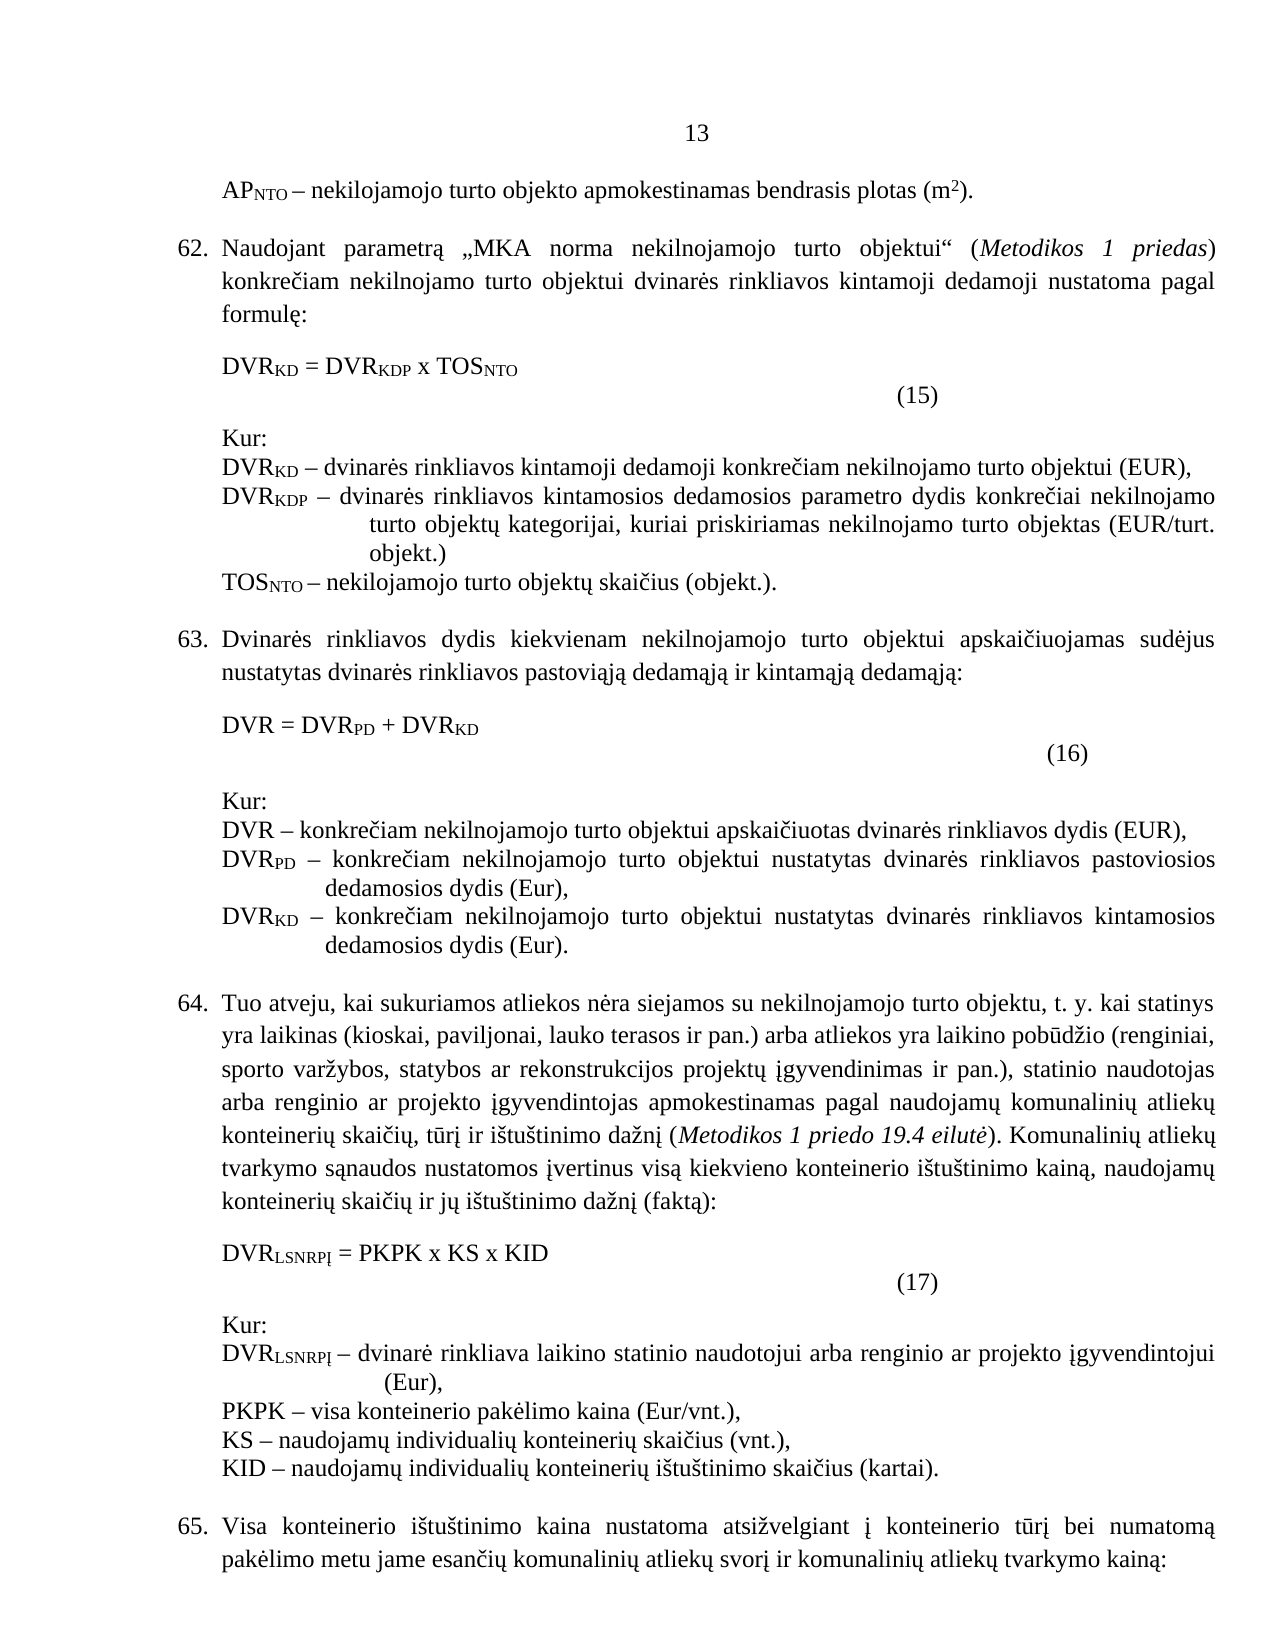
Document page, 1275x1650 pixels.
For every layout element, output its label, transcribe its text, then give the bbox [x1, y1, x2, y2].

text DVRPD – konkrečiam nekilnojamojo turto objektui nustatytas dvinarės rinkliavos pastoviosios dedamosios dydis (Eur), [222, 844, 1216, 901]
text 65. Visa konteinerio ištuštinimo kaina nustatoma atsižvelgiant į konteinerio tūrį bei numatomą pakėlimo metu jame esančių komunalinių atliekų svorį ir komunalinių atliekų tvarkymo kainą: [177, 1511, 1216, 1573]
text KID – naudojamų individualių konteinerių ištuštinimo skaičius (kartai). [222, 1453, 1216, 1482]
text DVR = DVRPD + DVRKD (16) [222, 710, 1216, 767]
text PKPK – visa konteinerio pakėlimo kaina (Eur/vnt.), [222, 1396, 1216, 1425]
text 62. Naudojant parametrą „MKA norma nekilnojamojo turto objektui“ (Metodikos 1 priedas) konkrečiam nekilnojamo turto objektui dvinarės rinkliavos kintamoji dedamoji nustatoma pagal formulę: [177, 233, 1216, 328]
text DVRKDP – dvinarės rinkliavos kintamosios dedamosios parametro dydis konkrečiai nekilnojamo turto objektų kategorijai, kuriai priskiriamas nekilnojamo turto objektas (EUR/turt. objekt.) [222, 481, 1216, 567]
text DVRKD – dvinarės rinkliavos kintamoji dedamoji konkrečiam nekilnojamo turto objektui (EUR), [222, 452, 1216, 481]
text DVR – konkrečiam nekilnojamojo turto objektui apskaičiuotas dvinarės rinkliavos dydis (EUR), [222, 815, 1216, 844]
text DVRKD = DVRKDP x TOSNTO (15) [222, 351, 1216, 409]
text DVRLSNRPĮ = PKPK x KS x KID (17) [222, 1238, 1216, 1295]
text 63. Dvinarės rinkliavos dydis kiekvienam nekilnojamojo turto objektui apskaičiuojamas sudėjus nustatytas dvinarės rinkliavos pastoviąją dedamąją ir kintamąją dedamąją: [177, 624, 1216, 686]
text Kur: [222, 1310, 1216, 1338]
text DVRKD – konkrečiam nekilnojamojo turto objektui nustatytas dvinarės rinkliavos kintamosios dedamosios dydis (Eur). [222, 901, 1216, 959]
text DVRLSNRPĮ – dvinarė rinkliava laikino statinio naudotojui arba renginio ar projekto įgyvendintojui (Eur), [222, 1338, 1216, 1396]
text Kur: [222, 423, 1216, 452]
text APNTO – nekilojamojo turto objekto apmokestinamas bendrasis plotas (m2). [222, 176, 1216, 204]
text TOSNTO – nekilojamojo turto objektų skaičius (objekt.). [222, 567, 1216, 596]
text 64. Tuo atveju, kai sukuriamos atliekos nėra siejamos su nekilnojamojo turto objektu, t. y. kai statinys yra laikinas (kioskai, paviljonai, lauko terasos ir pan.) arba atliekos yra laikino pobūdžio (renginiai, sporto varžybos, statybos ar rekonstrukcijos projektų įgyvendinimas ir pan.), statinio naudotojas arba renginio ar projekto įgyvendintojas apmokestinamas pagal naudojamų komunalinių atliekų konteinerių skaičių, tūrį ir ištuštinimo dažnį (Metodikos 1 priedo 19.4 eilutė). Komunalinių atliekų tvarkymo sąnaudos nustatomos įvertinus visą kiekvieno konteinerio ištuštinimo kainą, naudojamų konteinerių skaičių ir jų ištuštinimo dažnį (faktą): [177, 988, 1216, 1214]
text Kur: [222, 786, 1216, 815]
text KS – naudojamų individualių konteinerių skaičius (vnt.), [222, 1425, 1216, 1453]
